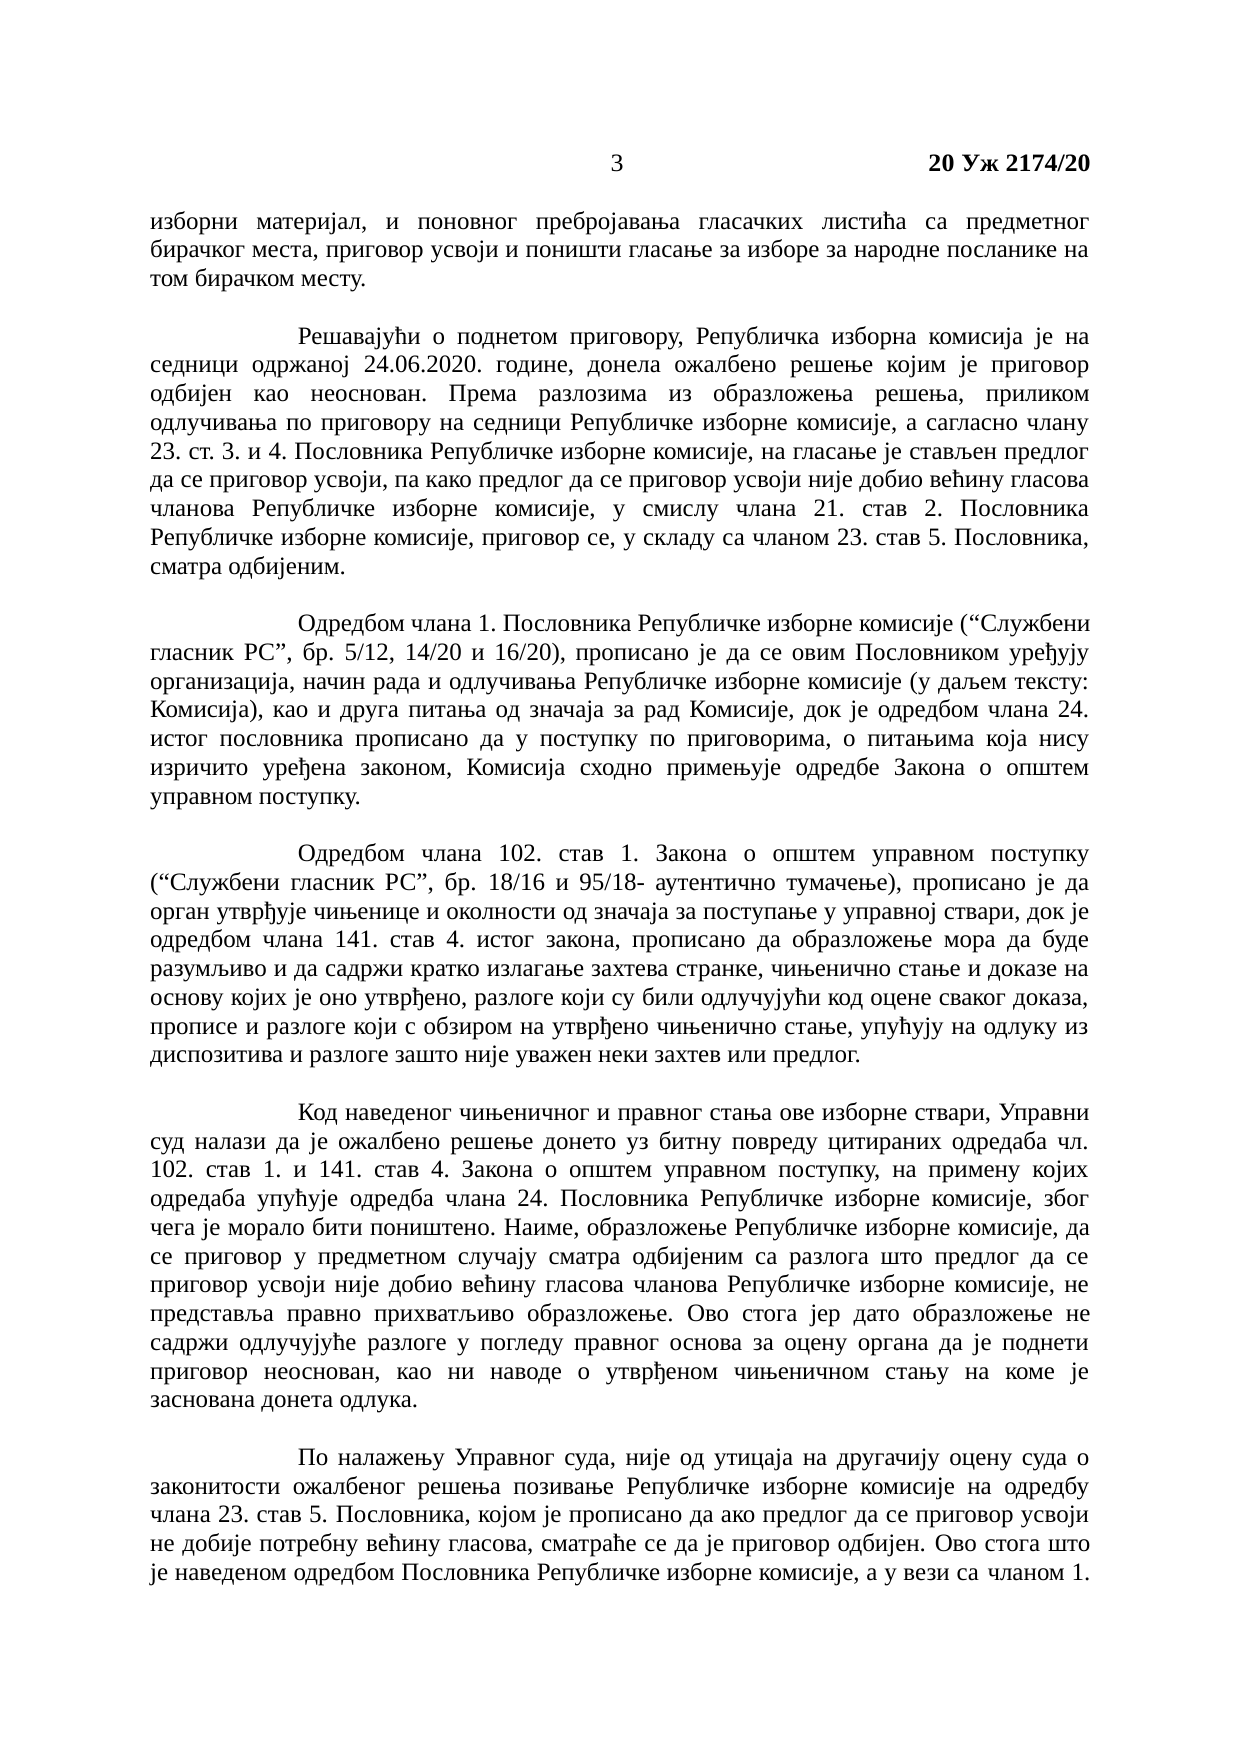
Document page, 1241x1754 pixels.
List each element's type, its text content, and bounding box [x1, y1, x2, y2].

text Одредбом члана 102. став 1. Закона о општем управном поступку (“Службени гласник РС”, бр. 18/16 и 95/18- аутентично тумачење), прописано је да орган утврђује чињенице и околности од значаја за поступање у управној ствари, док је одредбом члана 141. став 4. истог закона, прописано да образложење мора да буде разумљиво и да садржи кратко излагање захтева странке, чињенично стање и доказе на основу којих је оно утврђено, разлоге који су били одлучујући код оцене сваког доказа, прописе и разлоге који с обзиром на утврђено чињенично стање, упућују на одлуку из диспозитива и разлоге зашто није уважен неки захтев или предлог. [150, 838, 1090, 1068]
text Решавајући о поднетом приговору, Републичка изборна комисија је на седници одржаној 24.06.2020. године, донела ожалбено решење којим је приговор одбијен као неоснован. Према разлозима из образложења решења, приликом одлучивања по приговору на седници Републичке изборне комисије, а сагласно члану 23. ст. 3. и 4. Пословника Републичке изборне комисије, на гласање је стављен предлог да се приговор усвоји, па како предлог да се приговор усвоји није добио већину гласова чланова Републичке изборне комисије, у смислу члана 21. став 2. Пословника Републичке изборне комисије, приговор се, у складу са чланом 23. став 5. Пословника, сматра одбијеним. [150, 321, 1090, 579]
text Код наведеног чињеничног и правног стања ове изборне ствари, Управни суд налази да је ожалбено решење донето уз битну повреду цитираних одредаба чл. 102. став 1. и 141. став 4. Закона о општем управном поступку, на примену којих одредаба упућује одредба члана 24. Пословника Републичке изборне комисије, због чега је морало бити поништено. Наиме, образложење Републичке изборне комисије, да се приговор у предметном случају сматра одбијеним са разлога што предлог да се приговор усвоји није добио већину гласова чланова Републичке изборне комисије, не представља правно прихватљиво образложење. Ово стога јер дато образложење не садржи одлучујуће разлоге у погледу правног основа за оцену органа да је поднети приговор неоснован, као ни наводе о утврђеном чињеничном стању на коме је заснована донета одлука. [150, 1097, 1090, 1413]
text изборни материјал, и поновног пребројавања гласачких листића са предметног бирачког места, приговор усвоји и поништи гласање за изборе за народне посланике на том бирачком месту. [150, 206, 1090, 292]
text Одредбом члана 1. Пословника Републичке изборне комисије (“Службени гласник РС”, бр. 5/12, 14/20 и 16/20), прописано је да се овим Пословником уређују организација, начин рада и одлучивања Републичке изборне комисије (у даљем тексту: Комисија), као и друга питања од значаја за рад Комисије, док је одредбом члана 24. истог пословника прописано да у поступку по приговорима, о питањима која нису изричито уређена законом, Комисија сходно примењује одредбе Закона о општем управном поступку. [150, 608, 1090, 809]
text По налажењу Управног суда, није од утицаја на другачију оцену суда о законитости ожалбеног решења позивање Републичке изборне комисије на одредбу члана 23. став 5. Пословника, којом је прописано да ако предлог да се приговор усвоји не добије потребну већину гласова, сматраће се да је приговор одбијен. Ово стога што је наведеном одредбом Пословника Републичке изборне комисије, а у вези са чланом 1. [150, 1442, 1090, 1586]
